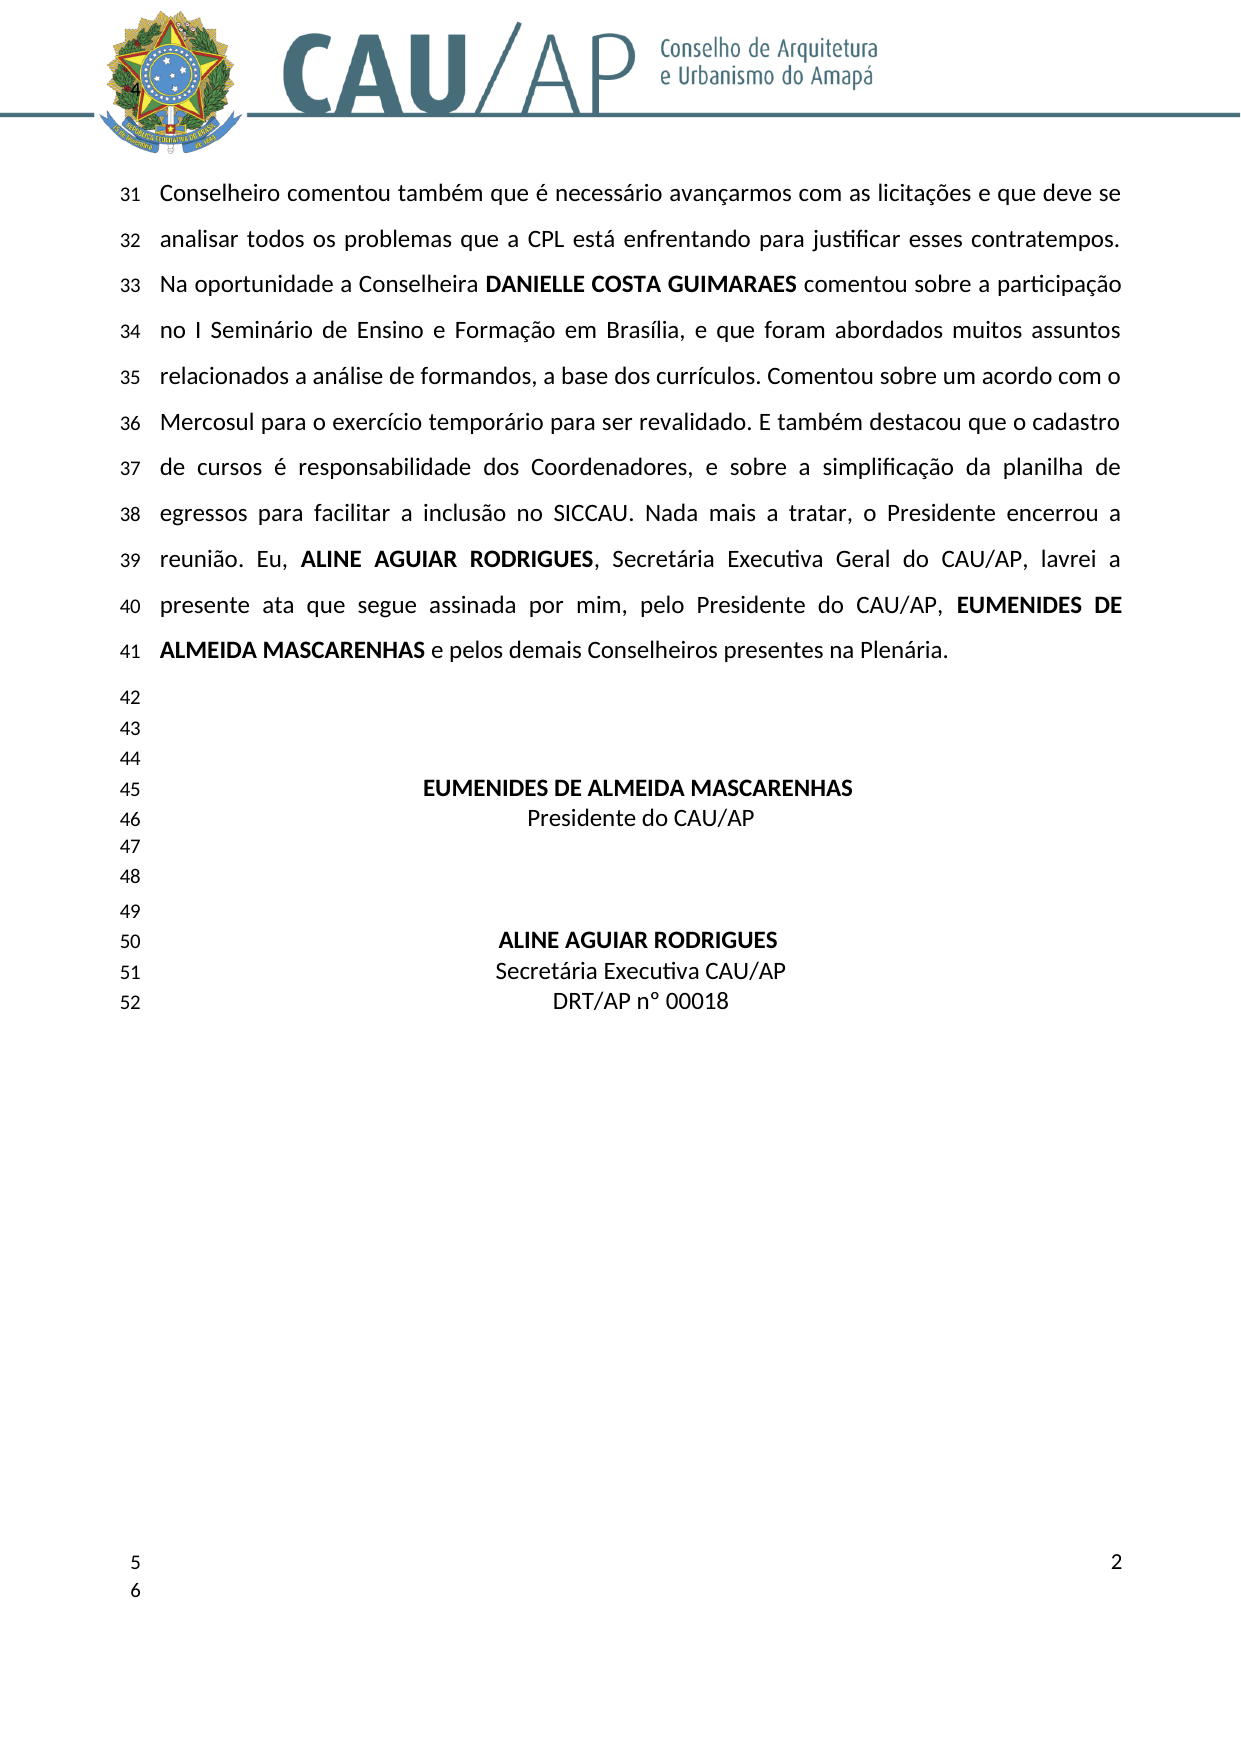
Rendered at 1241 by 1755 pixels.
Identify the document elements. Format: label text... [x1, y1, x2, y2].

text Conselheiro comentou também que é necessário avançarmos com as licitações e que deve se analisar todos os problemas que a CPL está enfrentando para justificar esses contratempos. Na oportunidade a Conselheira DANIELLE COSTA GUIMARAES comentou sobre a participação no I Seminário de Ensino e Formação em Brasília, e que foram abordados muitos assuntos relacionados a análise de formandos, a base dos currículos. Comentou sobre um acordo com o Mercosul para o exercício temporário para ser revalidado. E também destacou que o cadastro de cursos é responsabilidade dos Coordenadores, e sobre a simplificação da planilha de egressos para facilitar a inclusão no SICCAU. Nada mais a tratar, o Presidente encerrou a reunião. Eu, ALINE AGUIAR RODRIGUES, Secretária Executiva Geral do CAU/AP, lavrei a presente ata que segue assinada por mim, pelo Presidente do CAU/AP, EUMENIDES DE ALMEIDA MASCARENHAS e pelos demais Conselheiros presentes na Plenária. [159, 177, 1122, 665]
text EUMENIDES DE ALMEIDA MASCARENHAS [159, 772, 1122, 802]
text Secretária Executiva CAU/AP [159, 955, 1122, 985]
text ALINE AGUIAR RODRIGUES [159, 924, 1122, 955]
text Presidente do CAU/AP [159, 802, 1122, 833]
text DRT/AP nº 00018 [159, 985, 1122, 1016]
